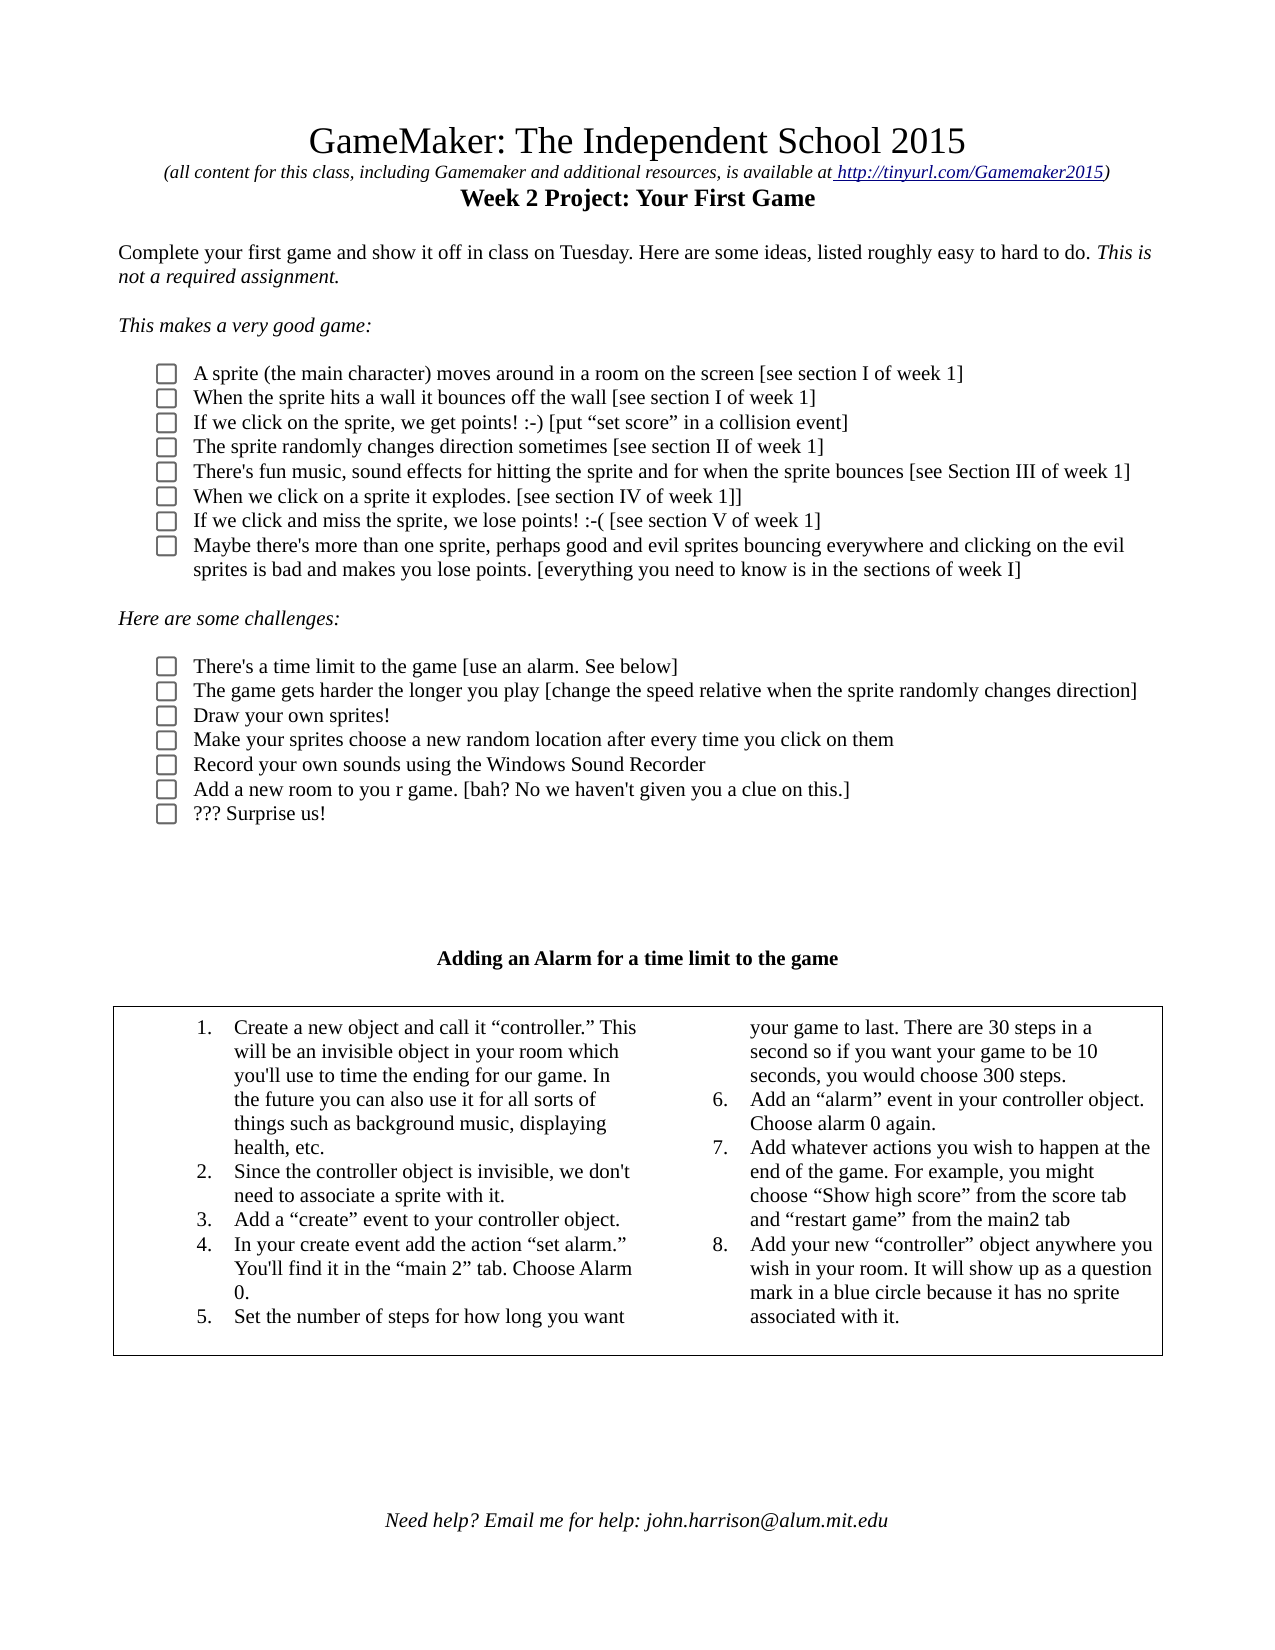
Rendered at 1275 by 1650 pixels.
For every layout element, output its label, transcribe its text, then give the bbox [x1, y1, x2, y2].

picture [156, 801, 180, 825]
text GameMaker: The Independent School 2015 [118, 118, 1157, 161]
list your game to last. There are 30 steps in a second so if you want your game to be 10 seconds, you would choose 300 steps. [712, 1015, 1153, 1087]
picture [156, 679, 180, 702]
list There's fun music, sound effects for hitting the sprite and for when the sprite bounces [see Section III of week 1] [180, 459, 1157, 483]
list If we click and miss the sprite, we lose points! :-( [see section V of week 1] [156, 508, 1157, 533]
list Add your new “controller” object anywhere you wish in your room. It will show up as a question mark in a blue circle because it has no sprite associated with it. [712, 1231, 1153, 1328]
text This makes a very good game: [118, 312, 1157, 337]
list Draw your own sprites! [180, 703, 1157, 727]
list Add a new room to you r game. [bah? No we haven't given you a clue on this.] [156, 776, 1157, 801]
picture [156, 777, 180, 800]
list Record your own sounds using the Windows Sound Recorder [180, 752, 1157, 776]
list ??? Surprise us! [156, 801, 1157, 826]
picture [156, 703, 180, 727]
list A sprite (the main character) moves around in a room on the screen [see section I of week 1] [180, 361, 1157, 385]
picture [156, 752, 180, 776]
list Since the controller object is invisible, we don't need to associate a sprite with it. [196, 1159, 637, 1207]
text Here are some challenges: [118, 605, 1157, 629]
list Create a new object and call it “controller.” This will be an invisible object in your room which you'll use to time the ending for our game. In the future you can also use it for all sorts of things such as background music, displaying health, etc. [196, 1015, 637, 1159]
picture [156, 654, 180, 677]
picture [156, 728, 180, 751]
list Add a “create” event to your controller object. [196, 1207, 637, 1231]
text Week 2 Project: Your First Game [118, 183, 1157, 212]
list Add whatever actions you wish to happen at the end of the game. For example, you might choose “Show high score” from the score tab and “restart game” from the main2 tab [712, 1135, 1153, 1231]
text Complete your first game and show it off in class on Tuesday. Here are some ideas, listed roughly easy to hard to do. This is not a required assignment. [118, 240, 1157, 288]
list When the sprite hits a wall it bounces off the wall [see section I of week 1] [156, 385, 1157, 410]
picture [156, 386, 180, 409]
list In your create event add the action “set alarm.” You'll find it in the “main 2” tab. Choose Alarm 0. [196, 1231, 637, 1304]
list If we click on the sprite, we get points! :-) [put “set score” in a collision event] [180, 410, 1157, 434]
picture [156, 435, 180, 458]
list The sprite randomly changes direction sometimes [see section II of week 1] [156, 434, 1157, 459]
list Make your sprites choose a new random location after every time you click on them [156, 727, 1157, 752]
list When we click on a sprite it explodes. [see section IV of week 1]] [156, 483, 1157, 508]
picture [156, 484, 180, 507]
picture [156, 361, 180, 385]
text (all content for this class, including Gamemaker and additional resources, is available at http://tinyurl.com/Gamemaker2015) [118, 161, 1157, 183]
picture [156, 533, 180, 557]
list There's a time limit to the game [use an alarm. See below] [156, 653, 1157, 678]
list Set the number of steps for how long you want [196, 1304, 637, 1328]
list Add an “alarm” event in your controller object. Choose alarm 0 again. [712, 1087, 1153, 1135]
list Maybe there's more than one sprite, perhaps good and evil sprites bouncing everywhere and clicking on the evil sprites is bad and makes you lose points. [everything you need to know is in the sections of week I] [156, 533, 1157, 581]
picture [156, 459, 180, 483]
text Adding an Alarm for a time limit to the game [118, 946, 1157, 970]
picture [156, 509, 180, 532]
list The game gets harder the longer you play [change the speed relative when the sprite randomly changes direction] [156, 678, 1157, 703]
picture [156, 410, 180, 434]
